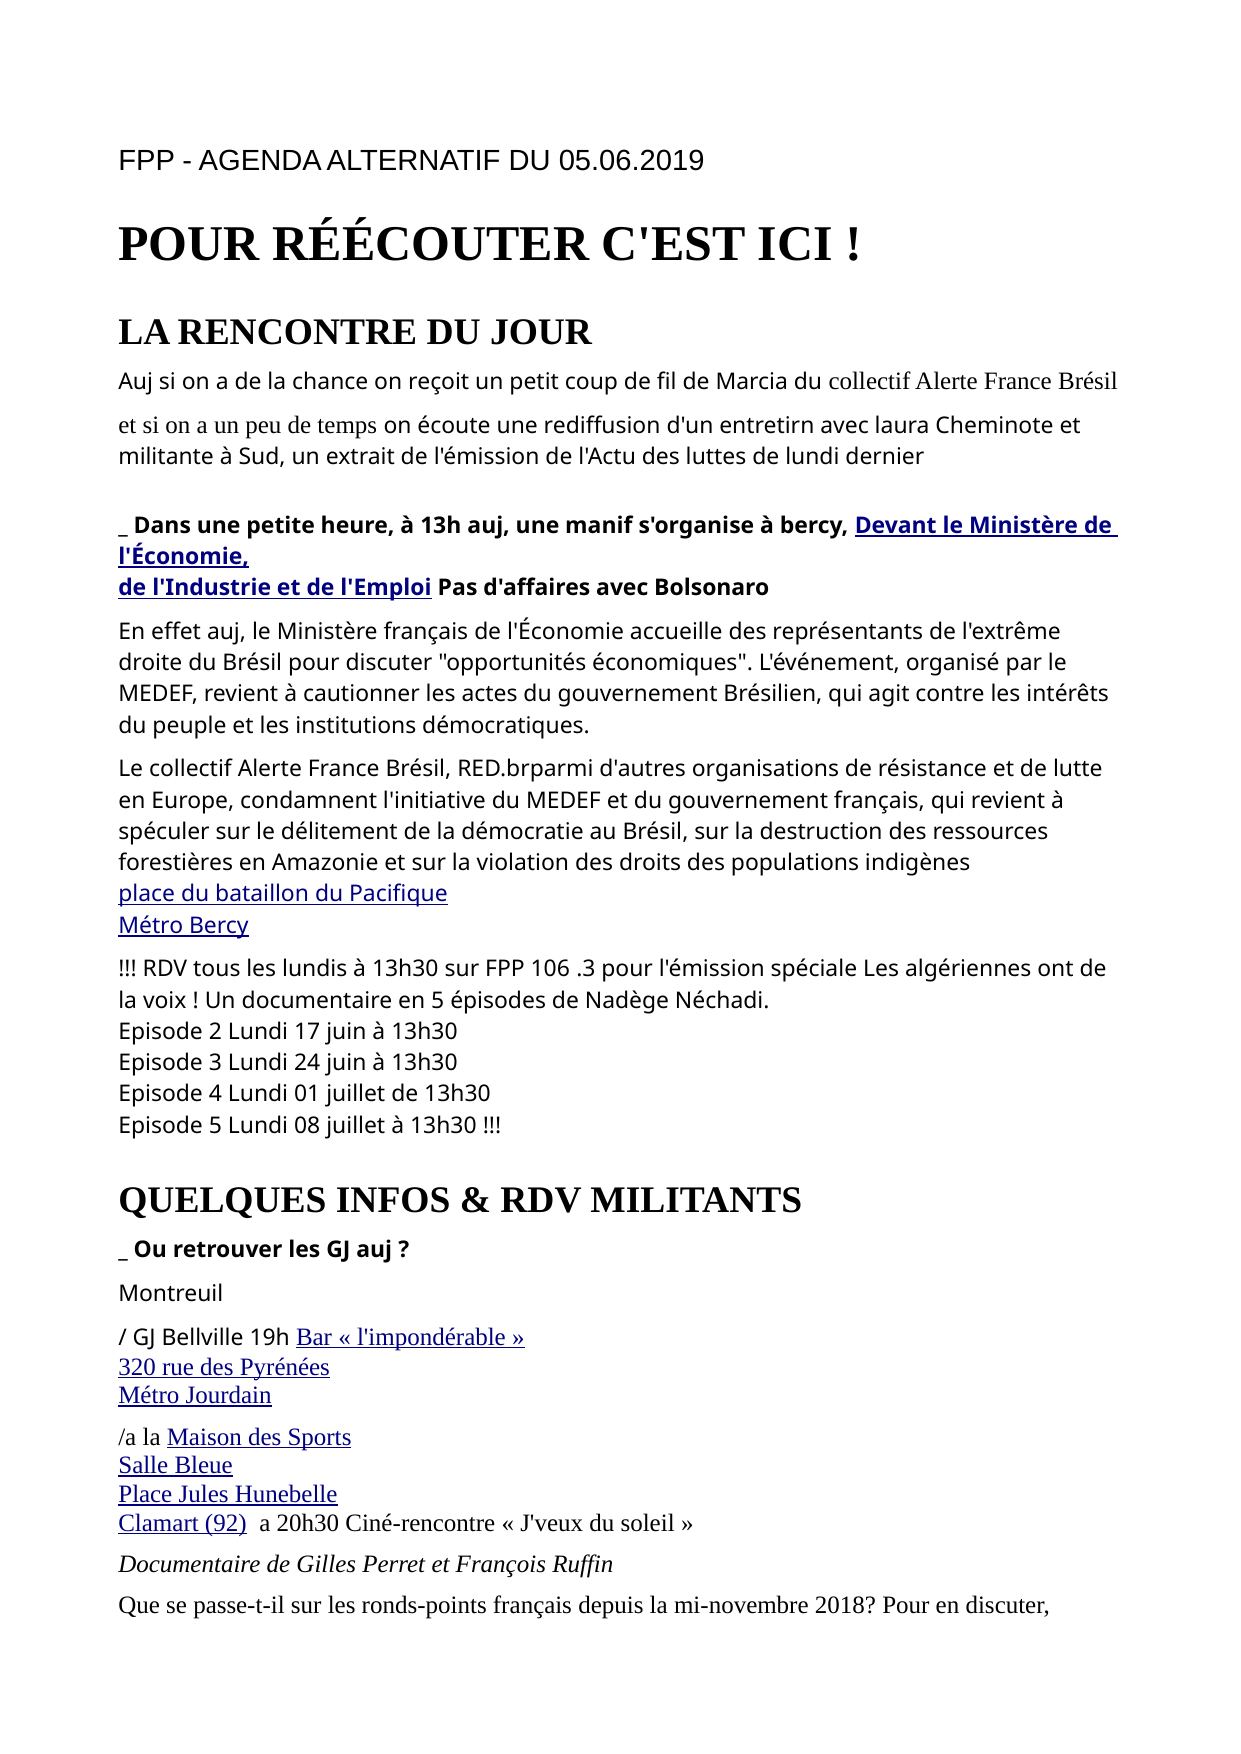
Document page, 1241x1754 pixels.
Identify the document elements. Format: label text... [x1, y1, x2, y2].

text /a la Maison des Sports Salle Bleue Place Jules Hunebelle Clamart (92) a 20h30 Ciné-rencontre « J'veux du soleil » [118, 1422, 1122, 1537]
text Auj si on a de la chance on reçoit un petit coup de fil de Marcia du collectif Alerte France Brésil [118, 365, 1122, 396]
subtitle POUR RÉÉCOUTER C'EST ICI ! [118, 214, 1122, 272]
text Le collectif Alerte France Brésil, RED.brparmi d'autres organisations de résistance et de lutte en Europe, condamnent l'initiative du MEDEF et du gouvernement français, qui revient à spéculer sur le délitement de la démocratie au Brésil, sur la destruction des ressources forestières en Amazonie et sur la violation des droits des populations indigènes place du bataillon du Pacifique Métro Bercy [118, 752, 1122, 940]
text _ Ou retrouver les GJ auj ? [118, 1233, 1122, 1264]
text !!! RDV tous les lundis à 13h30 sur FPP 106 .3 pour l'émission spéciale Les algériennes ont de la voix ! Un documentaire en 5 épisodes de Nadège Néchadi. Episode 2 Lundi 17 juin à 13h30 Episode 3 Lundi 24 juin à 13h30 Episode 4 Lundi 01 juillet de 13h30 Episode 5 Lundi 08 juillet à 13h30 !!! [118, 952, 1122, 1140]
subtitle QUELQUES INFOS & RDV MILITANTS [118, 1177, 1122, 1220]
text En effet auj, le Ministère français de l'Économie accueille des représentants de l'extrême droite du Brésil pour discuter "opportunités économiques". L'événement, organisé par le MEDEF, revient à cautionner les actes du gouvernement Brésilien, qui agit contre les intérêts du peuple et les institutions démocratiques. [118, 615, 1122, 740]
text Que se passe-t-il sur les ronds-points français depuis la mi-novembre 2018? Pour en discuter, [118, 1590, 1122, 1619]
text Montreuil [118, 1277, 1122, 1308]
text Documentaire de Gilles Perret et François Ruffin [118, 1549, 1122, 1578]
text / GJ Bellville 19h Bar « l'impondérable » 320 rue des Pyrénées Métro Jourdain [118, 1320, 1122, 1409]
subtitle FPP - AGENDA ALTERNATIF DU 05.06.2019 [118, 143, 1122, 177]
subtitle LA RENCONTRE DU JOUR [118, 309, 1122, 352]
subtitle _ Dans une petite heure, à 13h auj, une manif s'organise à bercy, Devant le Ministère de l'Économie, de l'Industrie et de l'Emploi Pas d'affaires avec Bolsonaro [118, 508, 1122, 602]
text et si on a un peu de temps on écoute une rediffusion d'un entretirn avec laura Cheminote et militante à Sud, un extrait de l'émission de l'Actu des luttes de lundi dernier [118, 408, 1122, 471]
